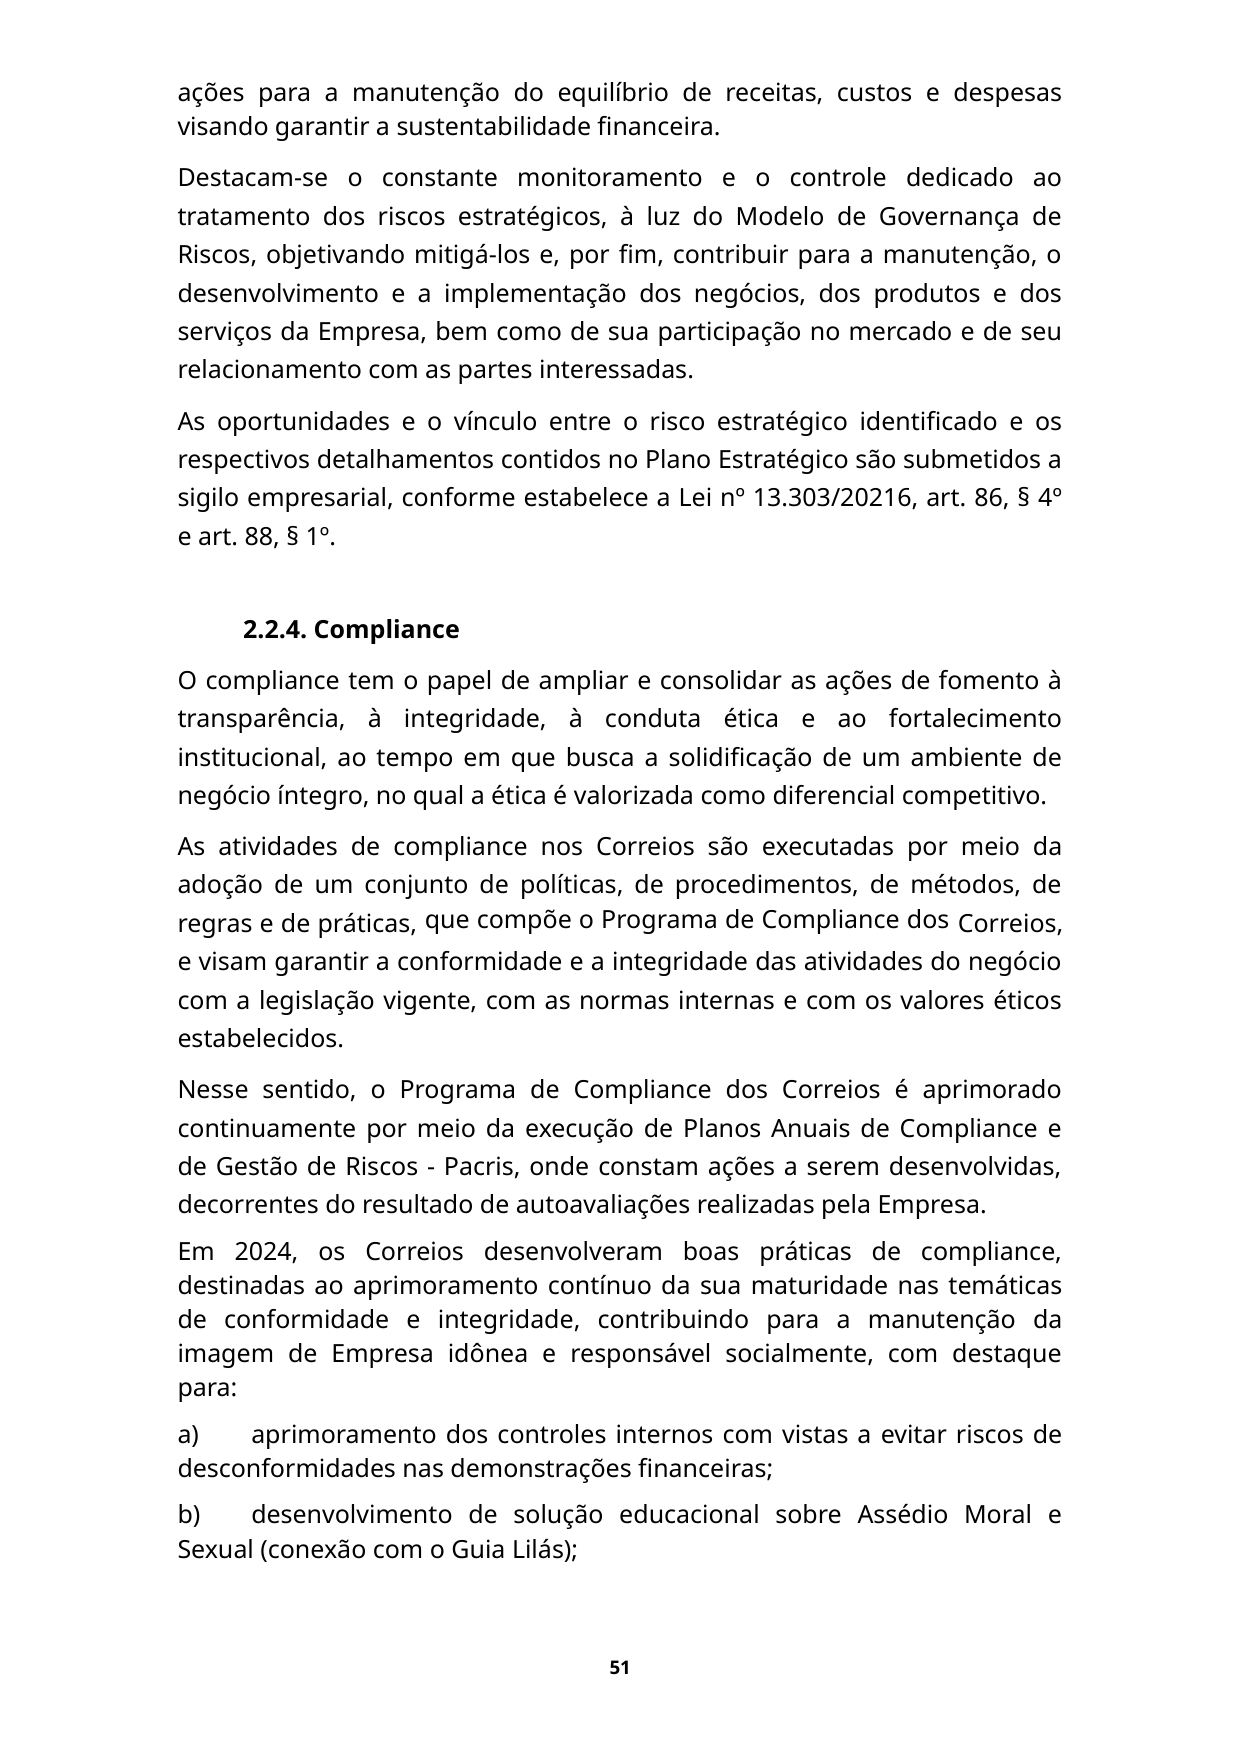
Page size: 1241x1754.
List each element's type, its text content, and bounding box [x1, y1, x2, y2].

text As oportunidades e o vínculo entre o risco estratégico identificado e os respectivos detalhamentos contidos no Plano Estratégico são submetidos a sigilo empresarial, conforme estabelece a Lei nº 13.303/20216, art. 86, § 4º e art. 88, § 1º. [177, 399, 1063, 552]
subtitle 2.2.4. Compliance [177, 612, 1063, 646]
list aprimoramento dos controles internos com vistas a evitar riscos de desconformidades nas demonstrações financeiras; [177, 1417, 1063, 1485]
text Destacam-se o constante monitoramento e o controle dedicado ao tratamento dos riscos estratégicos, à luz do Modelo de Governança de Riscos, objetivando mitigá-los e, por fim, contribuir para a manutenção, o desenvolvimento e a implementação dos negócios, dos produtos e dos serviços da Empresa, bem como de sua participação no mercado e de seu relacionamento com as partes interessadas. [177, 156, 1063, 386]
text As atividades de compliance nos Correios são executadas por meio da adoção de um conjunto de políticas, de procedimentos, de métodos, de regras e de práticas, que compõe o Programa de Compliance dos Correios, e visam garantir a conformidade e a integridade das atividades do negócio com a legislação vigente, com as normas internas e com os valores éticos estabelecidos. [177, 824, 1063, 1055]
text O compliance tem o papel de ampliar e consolidar as ações de fomento à transparência, à integridade, à conduta ética e ao fortalecimento institucional, ao tempo em que busca a solidificação de um ambiente de negócio íntegro, no qual a ética é valorizada como diferencial competitivo. [177, 658, 1063, 812]
text Em 2024, os Correios desenvolveram boas práticas de compliance, destinadas ao aprimoramento contínuo da sua maturidade nas temáticas de conformidade e integridade, contribuindo para a manutenção da imagem de Empresa idônea e responsável socialmente, com destaque para: [177, 1234, 1063, 1404]
list desenvolvimento de solução educacional sobre Assédio Moral e Sexual (conexão com o Guia Lilás); [177, 1497, 1063, 1565]
text ações para a manutenção do equilíbrio de receitas, custos e despesas visando garantir a sustentabilidade financeira. [177, 75, 1063, 143]
text Nesse sentido, o Programa de Compliance dos Correios é aprimorado continuamente por meio da execução de Planos Anuais de Compliance e de Gestão de Riscos - Pacris, onde constam ações a serem desenvolvidas, decorrentes do resultado de autoavaliações realizadas pela Empresa. [177, 1067, 1063, 1221]
